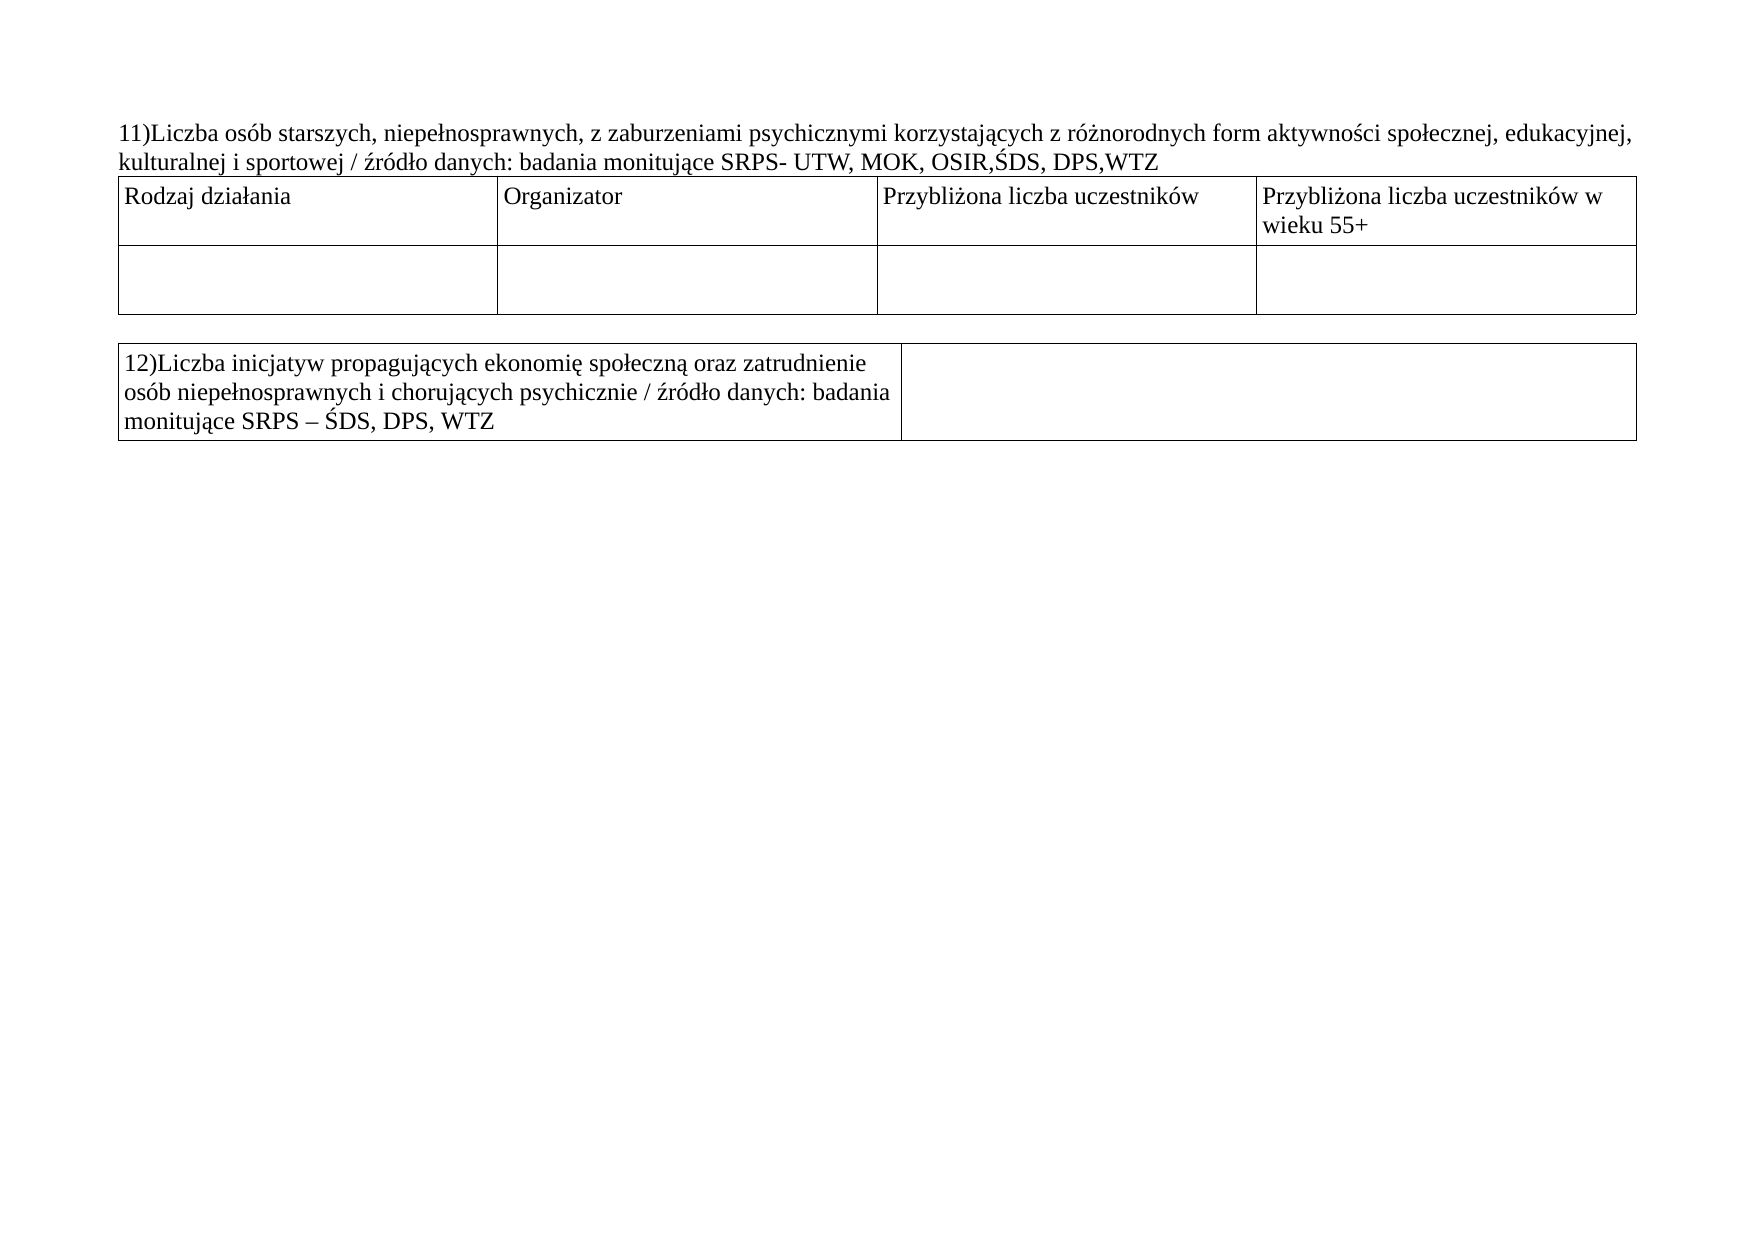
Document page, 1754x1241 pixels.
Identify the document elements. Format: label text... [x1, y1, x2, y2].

table_header Organizator [498, 177, 877, 245]
table_header 12)Liczba inicjatyw propagujących ekonomię społeczną oraz zatrudnienie osób niepełnosprawnych i chorujących psychicznie / źródło danych: badania monitujące SRPS – ŚDS, DPS, WTZ [119, 344, 901, 440]
table_header [902, 344, 1636, 440]
table_cell [498, 246, 877, 314]
table_cell [878, 246, 1256, 314]
table_header Rodzaj działania [119, 177, 497, 245]
table_cell [1257, 246, 1636, 314]
table_header Przybliżona liczba uczestników w wieku 55+ [1257, 177, 1636, 245]
text 11)Liczba osób starszych, niepełnosprawnych, z zaburzeniami psychicznymi korzystających z różnorodnych form aktywności społecznej, edukacyjnej, kulturalnej i sportowej / źródło danych: badania monitujące SRPS- UTW, MOK, OSIR,ŚDS, DPS,WTZ [118, 118, 1636, 176]
table_cell [119, 246, 497, 314]
table_header Przybliżona liczba uczestników [878, 177, 1256, 245]
